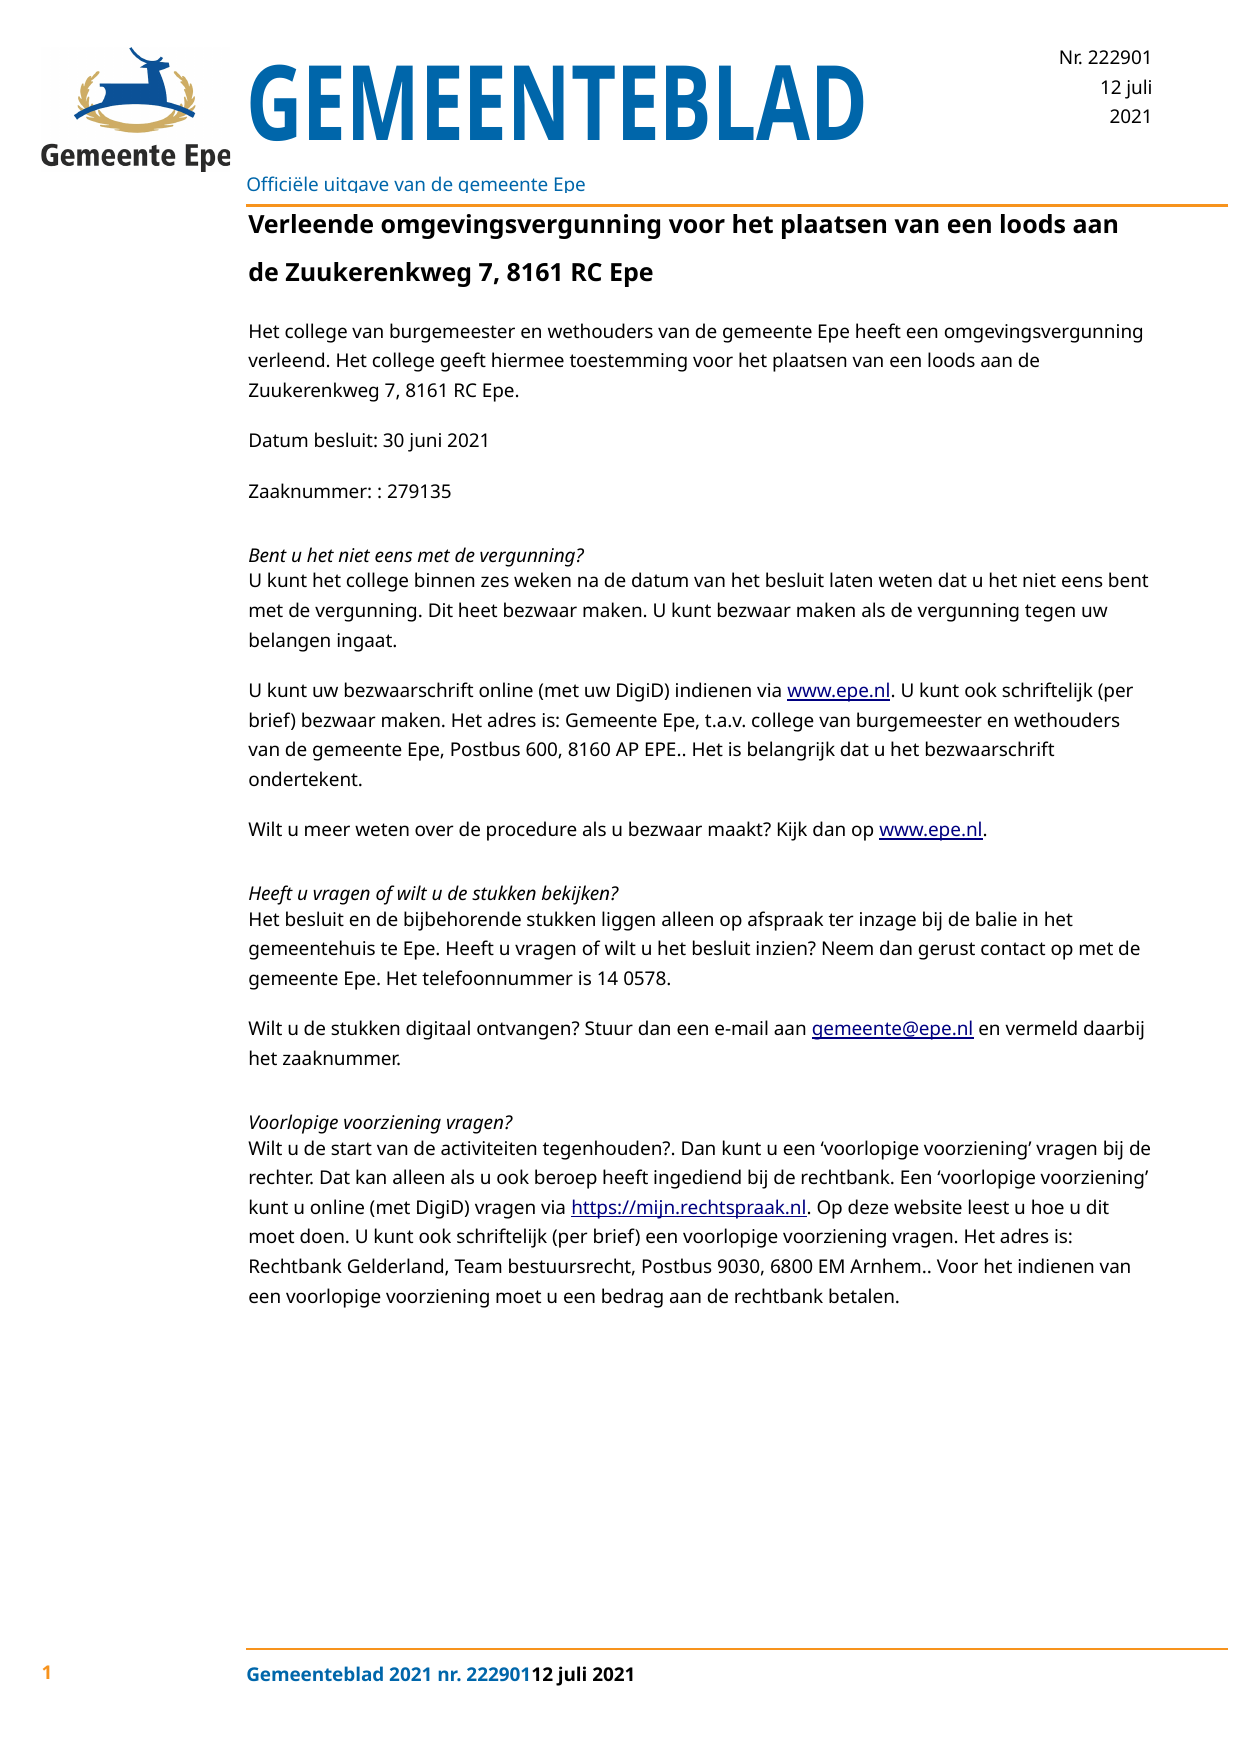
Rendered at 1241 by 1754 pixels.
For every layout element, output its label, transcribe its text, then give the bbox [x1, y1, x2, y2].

text Wilt u meer weten over de procedure als u bezwaar maakt? Kijk dan op www.epe.nl. [248, 816, 1152, 842]
text Datum besluit: 30 juni 2021 [248, 427, 1152, 453]
picture [41, 47, 231, 172]
text U kunt het college binnen zes weken na de datum van het besluit laten weten dat u het niet eens bent met de vergunning. Dit heet bezwaar maken. U kunt bezwaar maken als de vergunning tegen uw belangen ingaat. [248, 568, 1152, 652]
text Wilt u de stukken digitaal ontvangen? Stuur dan een e-mail aan gemeente@epe.nl en vermeld daarbij het zaaknummer. [248, 1016, 1152, 1071]
text Bent u het niet eens met de vergunning? [248, 542, 1152, 568]
text Wilt u de start van de activiteiten tegenhouden?. Dan kunt u een ‘voorlopige voorziening’ vragen bij de rechter. Dat kan alleen als u ook beroep heeft ingediend bij de rechtbank. Een ‘voorlopige voorziening’ kunt u online (met DigiD) vragen via https://mijn.rechtspraak.nl. Op deze website leest u hoe u dit moet doen. U kunt ook schriftelijk (per brief) een voorlopige voorziening vragen. Het adres is: Rechtbank Gelderland, Team bestuursrecht, Postbus 9030, 6800 EM Arnhem.. Voor het indienen van een voorlopige voorziening moet u een bedrag aan de rechtbank betalen. [248, 1135, 1152, 1308]
text Zaaknummer: : 279135 [248, 478, 1152, 504]
text Het besluit en de bijbehorende stukken liggen alleen op afspraak ter inzage bij de balie in het gemeentehuis te Epe. Heeft u vragen of wilt u het besluit inzien? Neem dan gerust contact op met de gemeente Epe. Het telefoonnummer is 14 0578. [248, 906, 1152, 991]
text Het college van burgemeester en wethouders van de gemeente Epe heeft een omgevingsvergunning verleend. Het college geeft hiermee toestemming voor het plaatsen van een loods aan de Zuukerenkweg 7, 8161 RC Epe. [248, 318, 1152, 403]
text Voorlopige voorziening vragen? [248, 1109, 1152, 1135]
text Heeft u vragen of wilt u de stukken bekijken? [248, 880, 1152, 906]
text U kunt uw bezwaarschrift online (met uw DigiD) indienen via www.epe.nl. U kunt ook schriftelijk (per brief) bezwaar maken. Het adres is: Gemeente Epe, t.a.v. college van burgemeester en wethouders van de gemeente Epe, Postbus 600, 8160 AP EPE.. Het is belangrijk dat u het bezwaarschrift ondertekent. [248, 677, 1152, 792]
text Verleende omgevingsvergunning voor het plaatsen van een loods aan de Zuukerenkweg 7, 8161 RC Epe [248, 207, 1152, 288]
